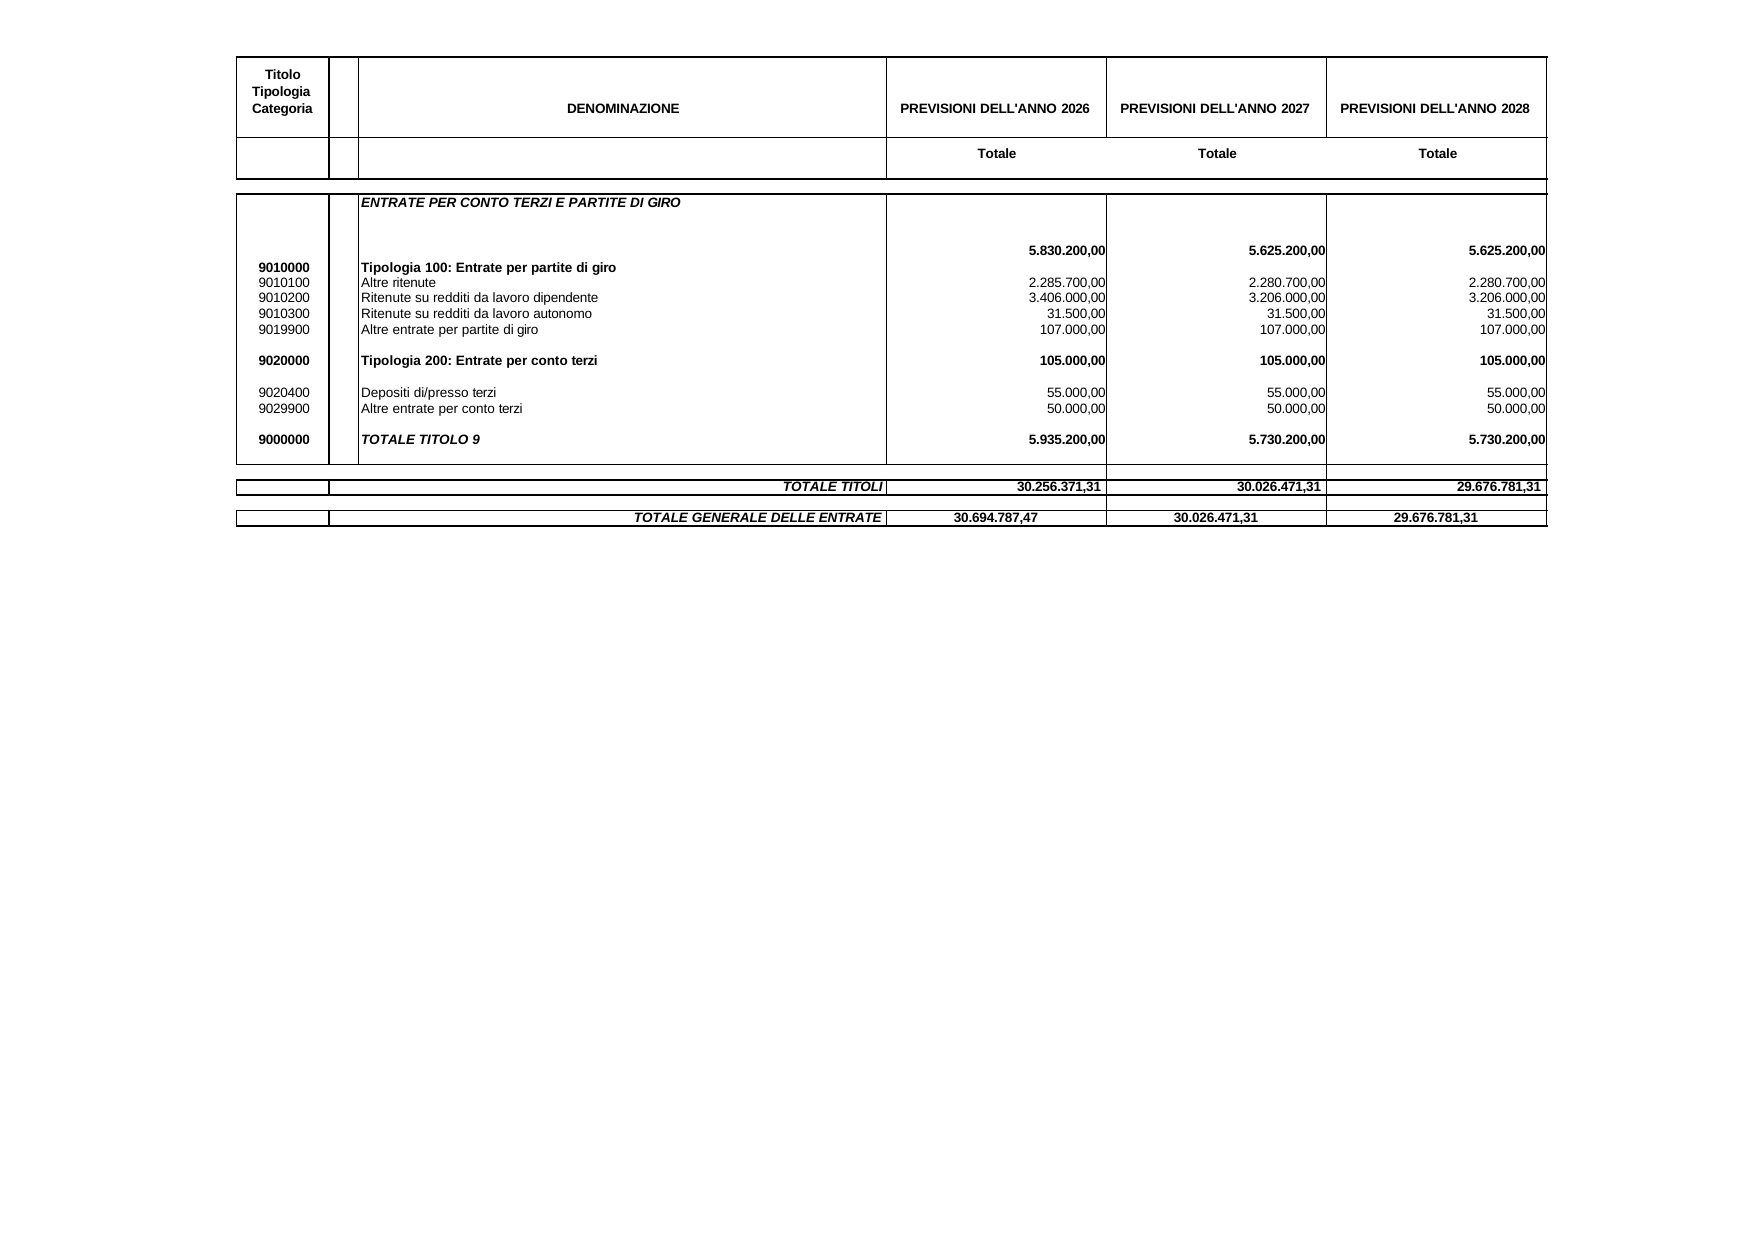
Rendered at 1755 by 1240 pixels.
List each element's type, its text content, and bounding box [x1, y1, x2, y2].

table_cell [887, 195, 1106, 227]
table_cell Depositi di/presso terzi [359, 385, 886, 401]
table_cell Totale [887, 138, 1107, 178]
table_cell 55.000,00 [1107, 385, 1326, 401]
table_cell 9000000 [237, 425, 328, 463]
table_cell 2.280.700,00 [1107, 275, 1326, 291]
table_cell Ritenute su redditi da lavoro dipendente [359, 291, 886, 306]
table_cell 5.625.200,00 [1327, 227, 1546, 275]
table_cell [1107, 195, 1326, 227]
table_cell Tipologia 100: Entrate per partite di giro [359, 227, 886, 275]
table_cell 3.406.000,00 [887, 291, 1106, 306]
table_cell TOTALE TITOLO 9 [359, 425, 886, 463]
table_cell [237, 481, 328, 494]
table_cell [1107, 496, 1326, 510]
table_cell [237, 138, 328, 178]
table_cell 107.000,00 [1327, 322, 1546, 345]
table_cell 105.000,00 [887, 345, 1106, 385]
table_cell 9010100 [237, 275, 328, 291]
table_cell Totale [1107, 138, 1327, 178]
table_cell [237, 465, 1106, 479]
table_cell 31.500,00 [1107, 306, 1326, 322]
table_cell 3.206.000,00 [1107, 291, 1326, 306]
table_cell 107.000,00 [887, 322, 1106, 345]
table_cell Altre entrate per conto terzi [359, 401, 886, 425]
table_cell TOTALE GENERALE DELLE ENTRATE [330, 511, 886, 525]
table_header DENOMINAZIONE [359, 58, 886, 137]
table_header [330, 58, 358, 137]
table_cell [237, 195, 328, 227]
table_cell 5.730.200,00 [1107, 425, 1326, 463]
table_cell 105.000,00 [1327, 345, 1546, 385]
table_cell 31.500,00 [1327, 306, 1546, 322]
table_header PREVISIONI DELL'ANNO 2027 [1107, 58, 1326, 137]
table_cell 5.935.200,00 [887, 425, 1106, 463]
table_cell 50.000,00 [1107, 401, 1326, 425]
table_cell 9019900 [237, 322, 328, 345]
table_cell Altre entrate per partite di giro [359, 322, 886, 345]
table_cell 3.206.000,00 [1327, 291, 1546, 306]
table_cell [359, 138, 886, 178]
table_cell 50.000,00 [887, 401, 1106, 425]
table_cell 2.280.700,00 [1327, 275, 1546, 291]
table_cell 107.000,00 [1107, 322, 1326, 345]
table_cell 30.026.471,31 [1107, 481, 1326, 494]
table_cell 30.694.787,47 [887, 511, 1106, 525]
table_cell 9010200 [237, 291, 328, 306]
table_cell TOTALE TITOLI [330, 481, 886, 494]
table_cell Ritenute su redditi da lavoro autonomo [359, 306, 886, 322]
table_cell [330, 138, 358, 178]
table_cell 55.000,00 [1327, 385, 1546, 401]
table_cell Altre ritenute [359, 275, 886, 291]
table_cell 5.830.200,00 [887, 227, 1106, 275]
table_cell [237, 511, 328, 525]
table_cell 30.256.371,31 [887, 481, 1106, 494]
table_header Titolo Tipologia Categoria [237, 58, 328, 137]
table_cell [1327, 465, 1546, 479]
table_cell 30.026.471,31 [1107, 511, 1326, 525]
table_cell [1107, 465, 1326, 479]
table_cell 9029900 [237, 401, 328, 425]
table_cell 29.676.781,31 [1327, 481, 1546, 494]
table_cell 9020400 [237, 385, 328, 401]
table_cell [1327, 195, 1546, 227]
table_cell 31.500,00 [887, 306, 1106, 322]
table_cell 55.000,00 [887, 385, 1106, 401]
table_cell 9020000 [237, 345, 328, 385]
table_cell Totale [1327, 138, 1546, 178]
table_cell 5.625.200,00 [1107, 227, 1326, 275]
table_cell 2.285.700,00 [887, 275, 1106, 291]
table_cell 9010000 [237, 227, 328, 275]
table_cell 105.000,00 [1107, 345, 1326, 385]
table_cell [330, 195, 358, 463]
table_cell [237, 180, 1546, 193]
table_cell ENTRATE PER CONTO TERZI E PARTITE DI GIRO [359, 195, 886, 227]
table_header PREVISIONI DELL'ANNO 2026 [887, 58, 1106, 137]
table_cell 29.676.781,31 [1327, 511, 1546, 525]
table_cell 5.730.200,00 [1327, 425, 1546, 463]
table_cell [237, 496, 1106, 510]
table_cell [1327, 496, 1546, 510]
table_cell 9010300 [237, 306, 328, 322]
table_cell 50.000,00 [1327, 401, 1546, 425]
table_header PREVISIONI DELL'ANNO 2028 [1327, 58, 1546, 137]
table_cell Tipologia 200: Entrate per conto terzi [359, 345, 886, 385]
